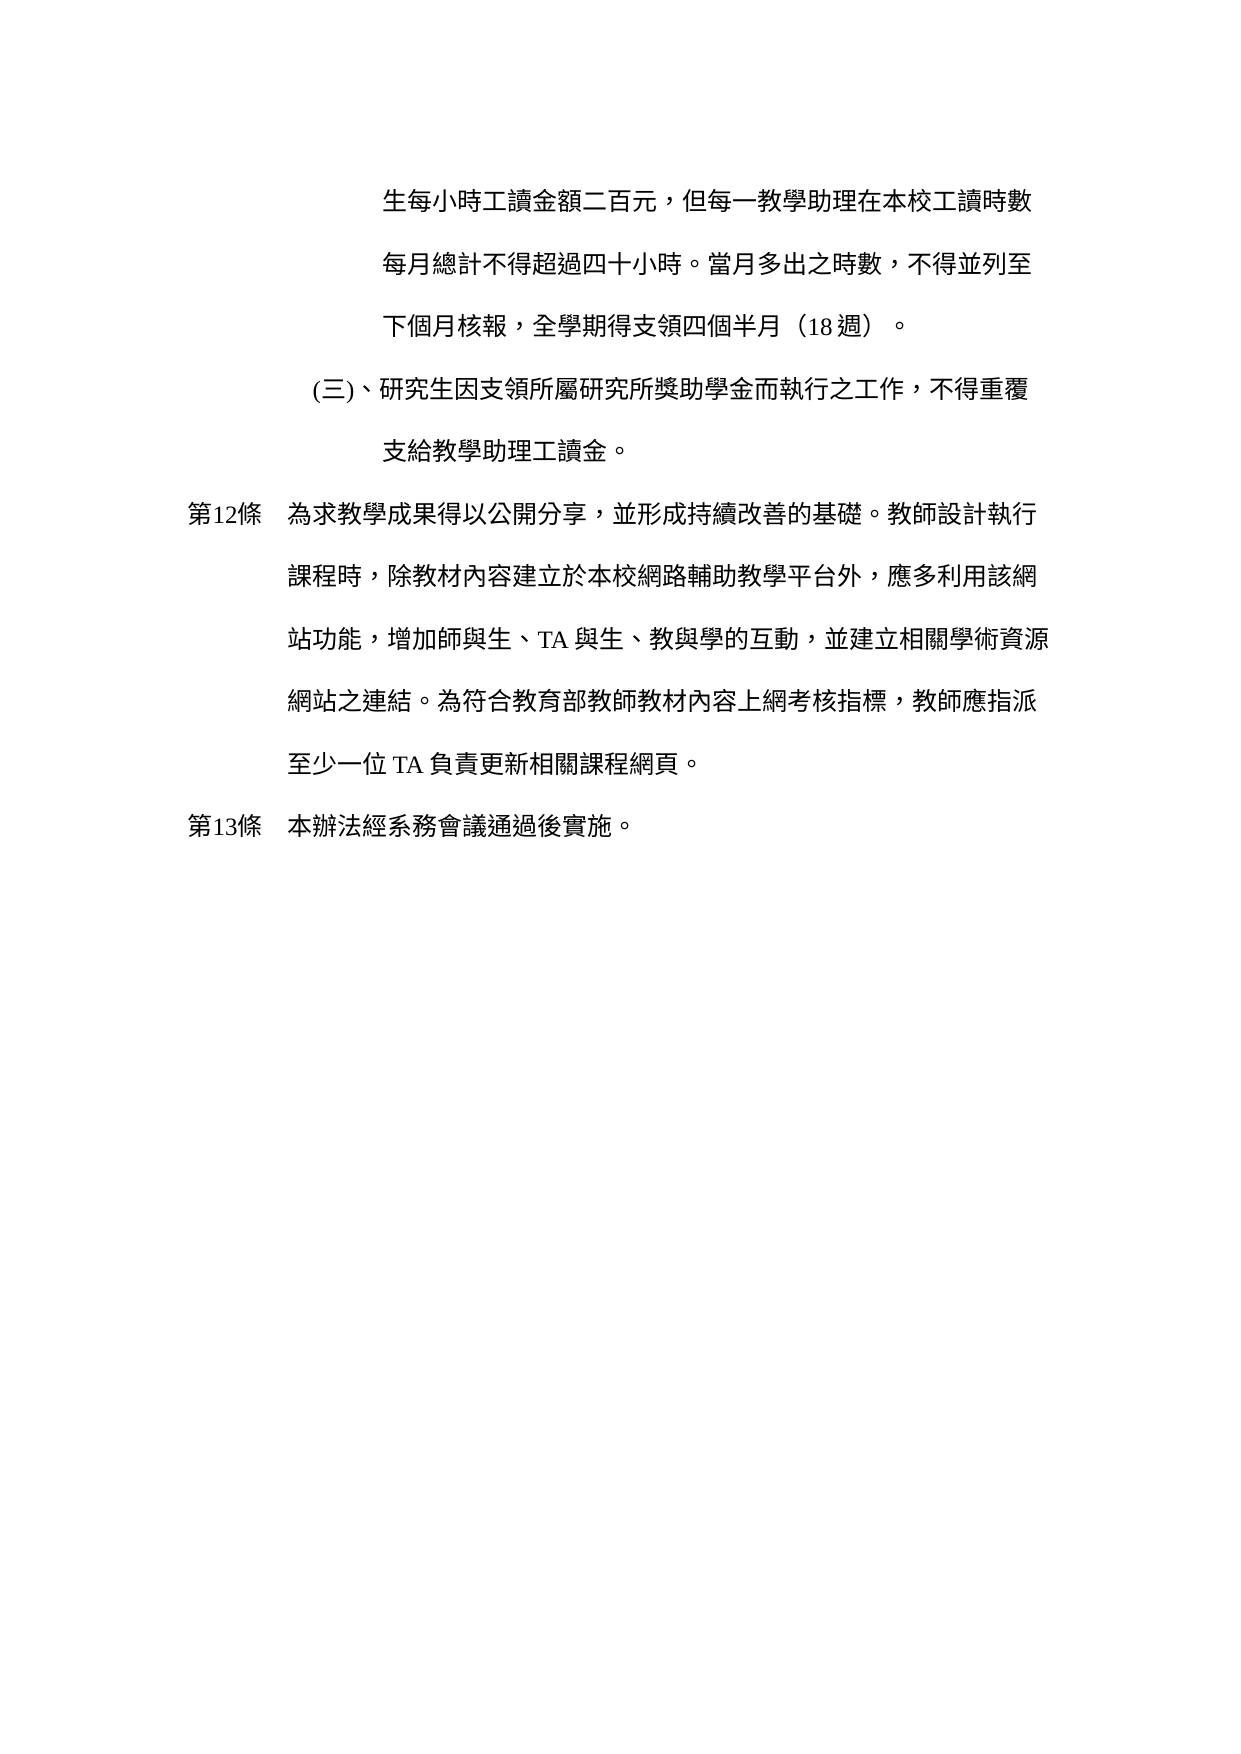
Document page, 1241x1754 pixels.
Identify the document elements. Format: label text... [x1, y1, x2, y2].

text 生每小時工讀金額二百元，但每一教學助理在本校工讀時數每月總計不得超過四十小時。當月多出之時數，不得並列至下個月核報，全學期得支領四個半月（18週）。 [312, 158, 1053, 346]
list 本辦法經系務會議通過後實施。 [187, 783, 1053, 846]
list 為求教學成果得以公開分享，並形成持續改善的基礎。教師設計執行課程時，除教材內容建立於本校網路輔助教學平台外，應多利用該網站功能，增加師與生、TA與生、教與學的互動，並建立相關學術資源網站之連結。為符合教育部教師教材內容上網考核指標，教師應指派至少一位TA負責更新相關課程網頁。 [187, 471, 1053, 783]
text (三)、研究生因支領所屬研究所獎助學金而執行之工作，不得重覆支給教學助理工讀金。 [312, 346, 1053, 471]
